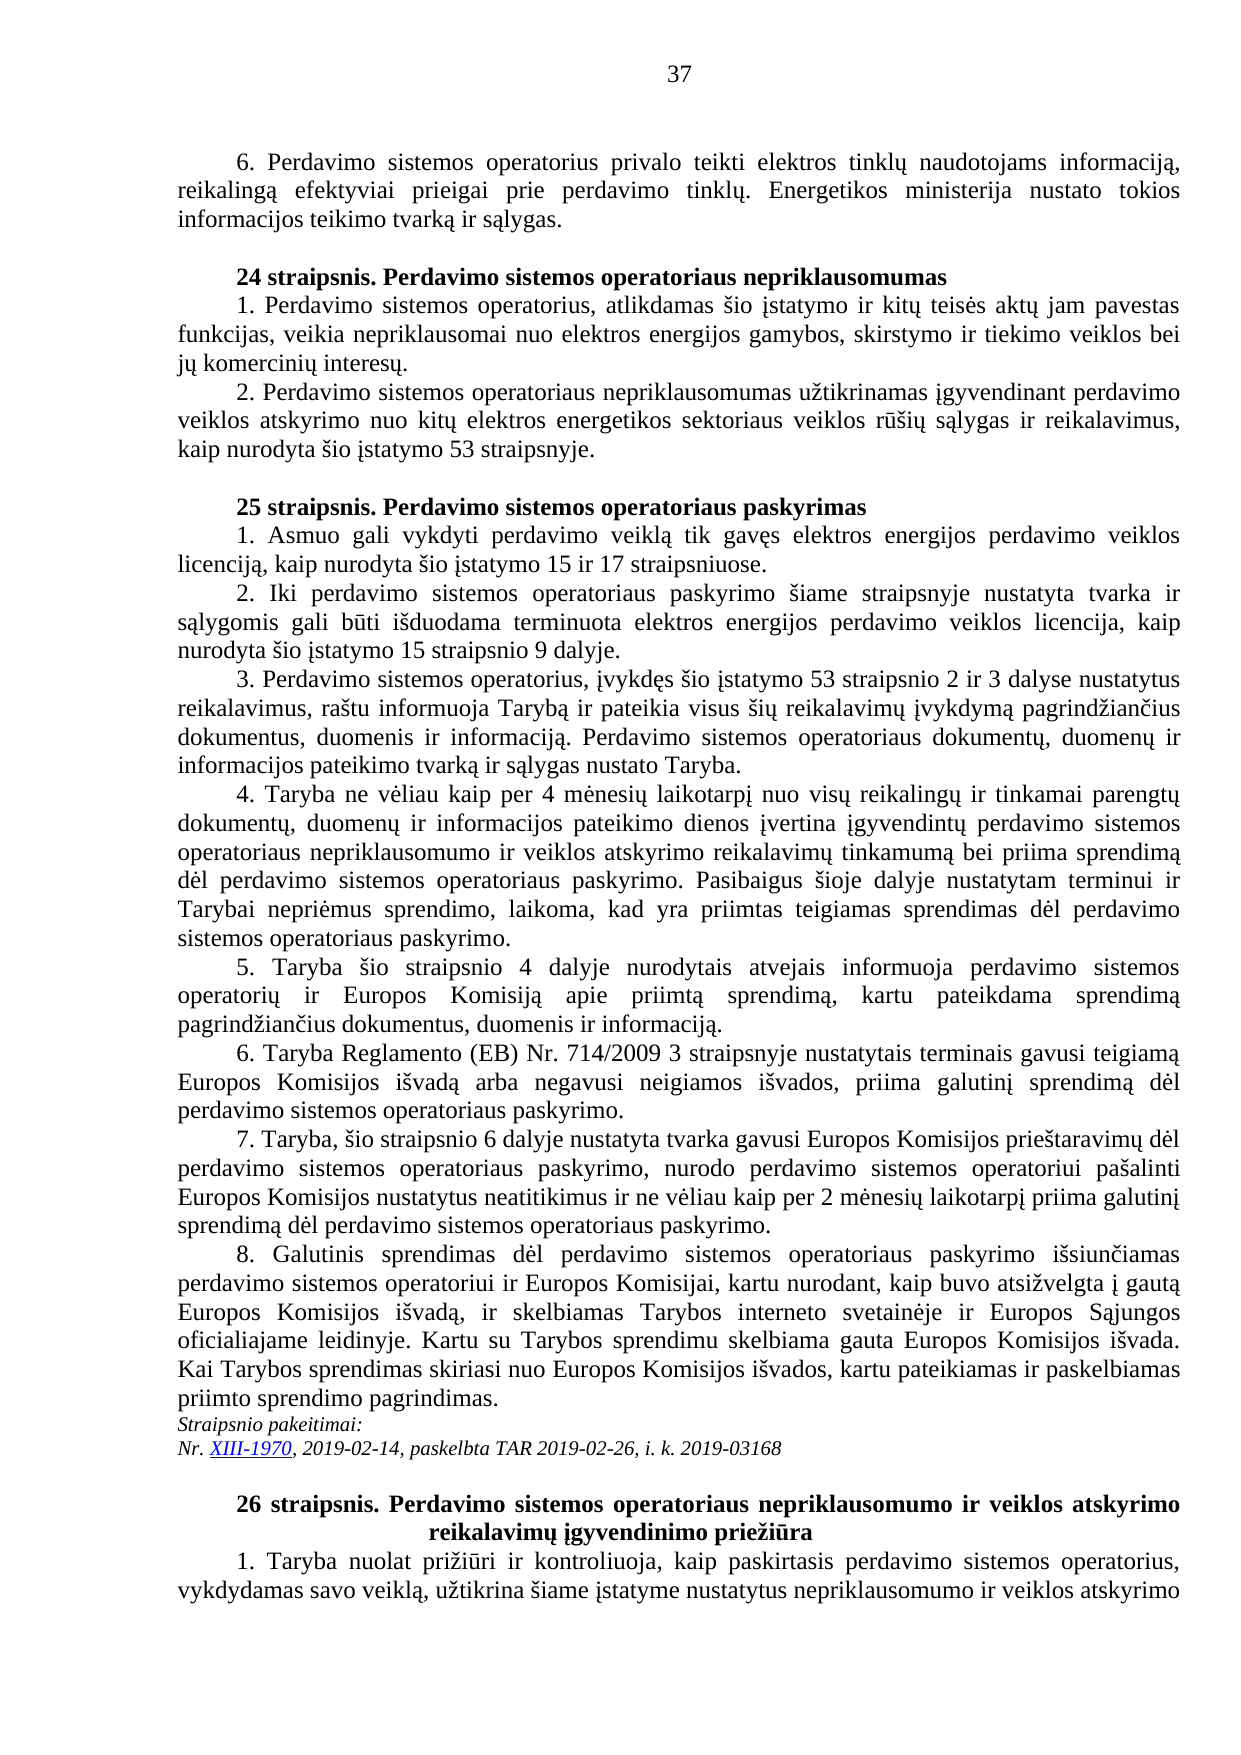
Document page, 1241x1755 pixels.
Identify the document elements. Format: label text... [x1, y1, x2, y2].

text 24 straipsnis. Perdavimo sistemos operatoriaus nepriklausomumas [177, 262, 1181, 291]
text 5. Taryba šio straipsnio 4 dalyje nurodytais atvejais informuoja perdavimo sistemos operatorių ir Europos Komisiją apie priimtą sprendimą, kartu pateikdama sprendimą pagrindžiančius dokumentus, duomenis ir informaciją. [177, 952, 1181, 1038]
text 25 straipsnis. Perdavimo sistemos operatoriaus paskyrimas [177, 492, 1181, 521]
text 6. Taryba Reglamento (EB) Nr. 714/2009 3 straipsnyje nustatytais terminais gavusi teigiamą Europos Komisijos išvadą arba negavusi neigiamos išvados, priima galutinį sprendimą dėl perdavimo sistemos operatoriaus paskyrimo. [177, 1038, 1181, 1124]
text Straipsnio pakeitimai: [177, 1412, 1181, 1436]
text 7. Taryba, šio straipsnio 6 dalyje nustatyta tvarka gavusi Europos Komisijos prieštaravimų dėl perdavimo sistemos operatoriaus paskyrimo, nurodo perdavimo sistemos operatoriui pašalinti Europos Komisijos nustatytus neatitikimus ir ne vėliau kaip per 2 mėnesių laikotarpį priima galutinį sprendimą dėl perdavimo sistemos operatoriaus paskyrimo. [177, 1124, 1181, 1239]
text 1. Perdavimo sistemos operatorius, atlikdamas šio įstatymo ir kitų teisės aktų jam pavestas funkcijas, veikia nepriklausomai nuo elektros energijos gamybos, skirstymo ir tiekimo veiklos bei jų komercinių interesų. [177, 291, 1181, 377]
text 6. Perdavimo sistemos operatorius privalo teikti elektros tinklų naudotojams informaciją, reikalingą efektyviai prieigai prie perdavimo tinklų. Energetikos ministerija nustato tokios informacijos teikimo tvarką ir sąlygas. [177, 147, 1181, 233]
text 2. Iki perdavimo sistemos operatoriaus paskyrimo šiame straipsnyje nustatyta tvarka ir sąlygomis gali būti išduodama terminuota elektros energijos perdavimo veiklos licencija, kaip nurodyta šio įstatymo 15 straipsnio 9 dalyje. [177, 578, 1181, 664]
text 1. Asmuo gali vykdyti perdavimo veiklą tik gavęs elektros energijos perdavimo veiklos licenciją, kaip nurodyta šio įstatymo 15 ir 17 straipsniuose. [177, 521, 1181, 578]
text Nr. XIII-1970, 2019-02-14, paskelbta TAR 2019-02-26, i. k. 2019-03168 [177, 1436, 1181, 1460]
text 26 straipsnis. Perdavimo sistemos operatoriaus nepriklausomumo ir veiklos atskyrimo reikalavimų įgyvendinimo priežiūra [236, 1489, 1181, 1546]
text 2. Perdavimo sistemos operatoriaus nepriklausomumas užtikrinamas įgyvendinant perdavimo veiklos atskyrimo nuo kitų elektros energetikos sektoriaus veiklos rūšių sąlygas ir reikalavimus, kaip nurodyta šio įstatymo 53 straipsnyje. [177, 377, 1181, 463]
text 4. Taryba ne vėliau kaip per 4 mėnesių laikotarpį nuo visų reikalingų ir tinkamai parengtų dokumentų, duomenų ir informacijos pateikimo dienos įvertina įgyvendintų perdavimo sistemos operatoriaus nepriklausomumo ir veiklos atskyrimo reikalavimų tinkamumą bei priima sprendimą dėl perdavimo sistemos operatoriaus paskyrimo. Pasibaigus šioje dalyje nustatytam terminui ir Tarybai nepriėmus sprendimo, laikoma, kad yra priimtas teigiamas sprendimas dėl perdavimo sistemos operatoriaus paskyrimo. [177, 779, 1181, 952]
text 8. Galutinis sprendimas dėl perdavimo sistemos operatoriaus paskyrimo išsiunčiamas perdavimo sistemos operatoriui ir Europos Komisijai, kartu nurodant, kaip buvo atsižvelgta į gautą Europos Komisijos išvadą, ir skelbiamas Tarybos interneto svetainėje ir Europos Sąjungos oficialiajame leidinyje. Kartu su Tarybos sprendimu skelbiama gauta Europos Komisijos išvada. Kai Tarybos sprendimas skiriasi nuo Europos Komisijos išvados, kartu pateikiamas ir paskelbiamas priimto sprendimo pagrindimas. [177, 1239, 1181, 1412]
text 1. Taryba nuolat prižiūri ir kontroliuoja, kaip paskirtasis perdavimo sistemos operatorius, vykdydamas savo veiklą, užtikrina šiame įstatyme nustatytus nepriklausomumo ir veiklos atskyrimo [177, 1546, 1181, 1604]
text 3. Perdavimo sistemos operatorius, įvykdęs šio įstatymo 53 straipsnio 2 ir 3 dalyse nustatytus reikalavimus, raštu informuoja Tarybą ir pateikia visus šių reikalavimų įvykdymą pagrindžiančius dokumentus, duomenis ir informaciją. Perdavimo sistemos operatoriaus dokumentų, duomenų ir informacijos pateikimo tvarką ir sąlygas nustato Taryba. [177, 664, 1181, 779]
